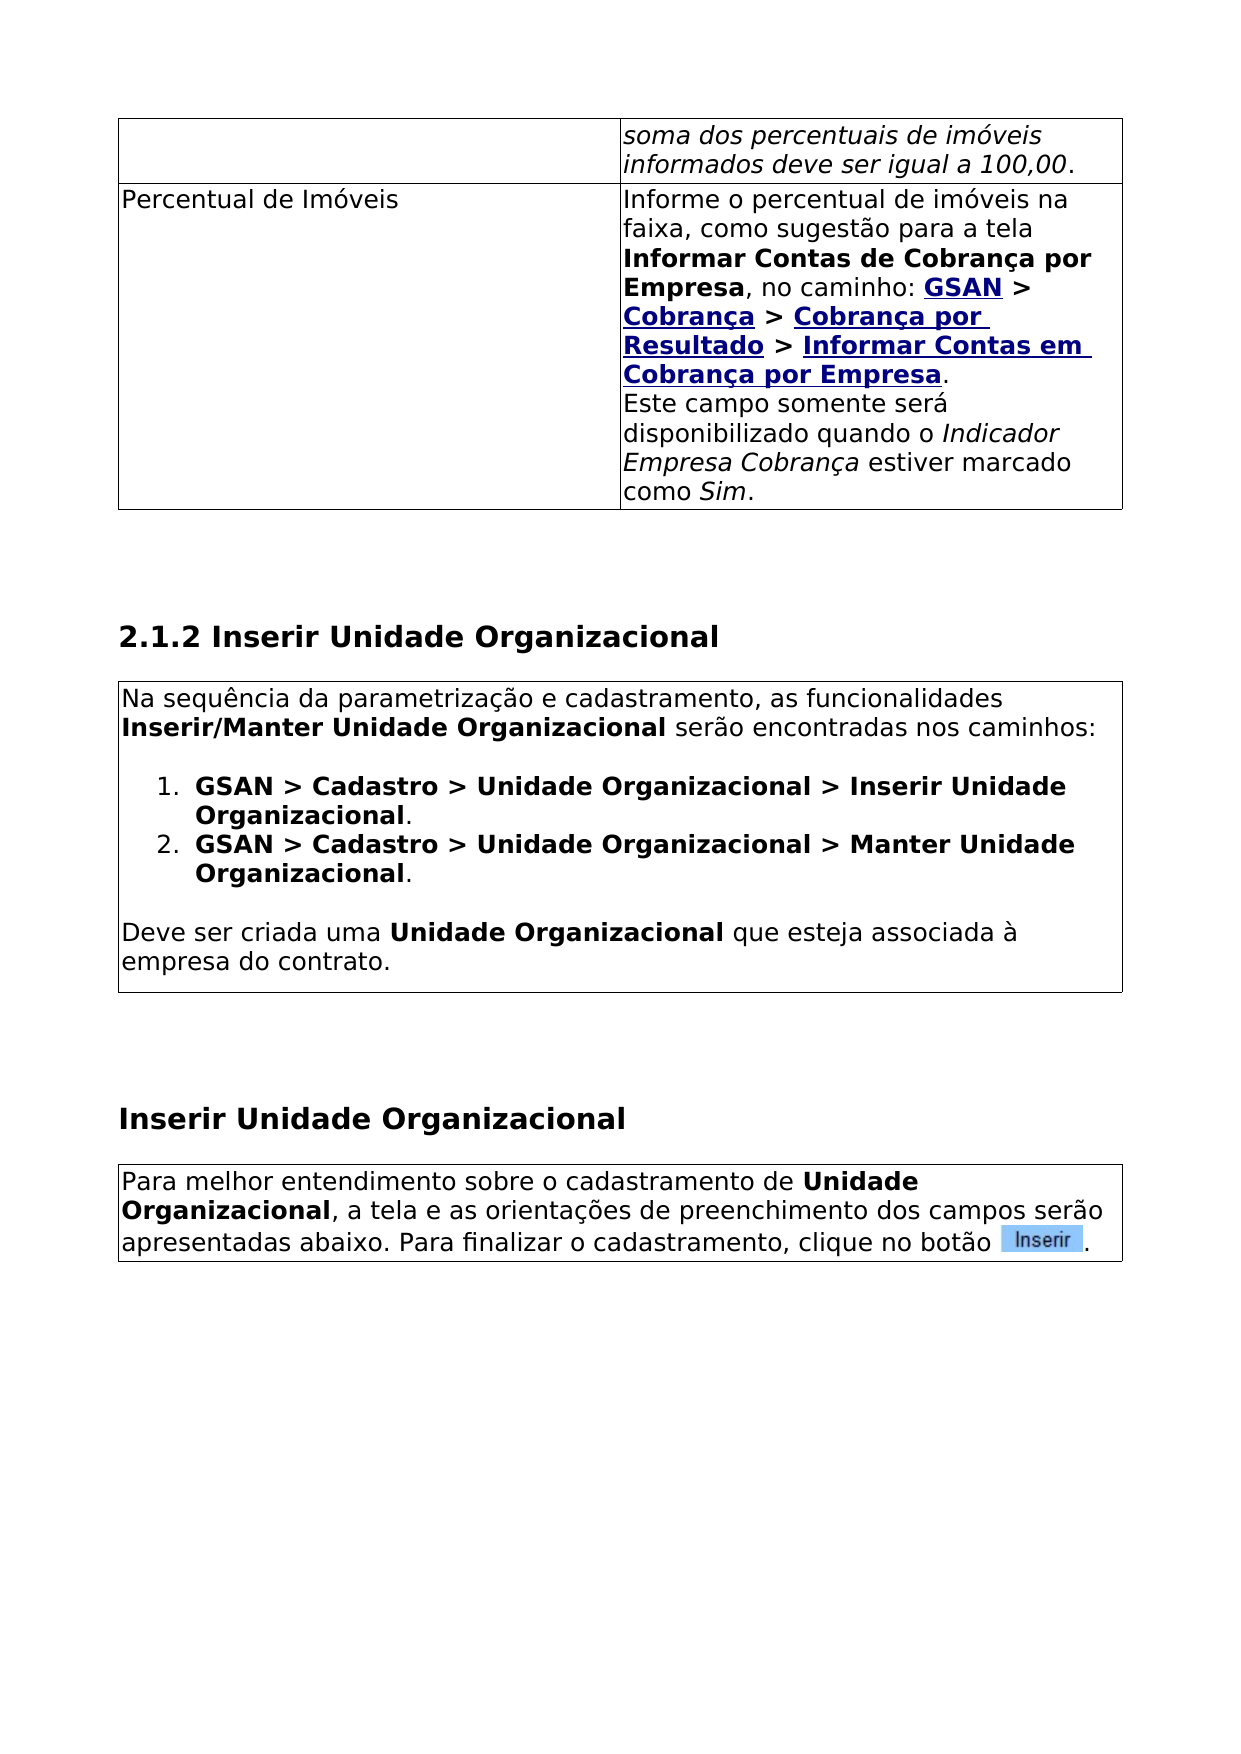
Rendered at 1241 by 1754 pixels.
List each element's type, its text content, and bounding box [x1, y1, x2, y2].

table_cell Informe o percentual de imóveis na faixa, como sugestão para a tela Informar Contas de Cobrança por Empresa, no caminho: GSAN > Cobrança > Cobrança por Resultado > Informar Contas em Cobrança por Empresa. Este campo somente será disponibilizado quando o Indicador Empresa Cobrança estiver marcado como Sim. [621, 184, 1122, 509]
table_cell soma dos percentuais de imóveis informados deve ser igual a 100,00. [621, 119, 1122, 182]
table_header Na sequência da parametrização e cadastramento, as funcionalidades Inserir/Manter Unidade Organizacional serão encontradas nos caminhos: GSAN > Cadastro > Unidade Organizacional > Inserir Unidade Organizacional. GSAN > Cadastro > Unidade Organizacional > Manter Unidade Organizacional. Deve ser criada uma Unidade Organizacional que esteja associada à empresa do contrato. [119, 682, 1122, 992]
table_cell [119, 119, 620, 182]
picture [1000, 1225, 1083, 1252]
table_header Para melhor entendimento sobre o cadastramento de Unidade Organizacional, a tela e as orientações de preenchimento dos campos serão apresentadas abaixo. Para finalizar o cadastramento, clique no botão . [119, 1165, 1122, 1261]
subtitle Inserir Unidade Organizacional [118, 1103, 1122, 1137]
table_cell Percentual de Imóveis [119, 184, 620, 509]
subtitle 2.1.2 Inserir Unidade Organizacional [118, 620, 1122, 654]
